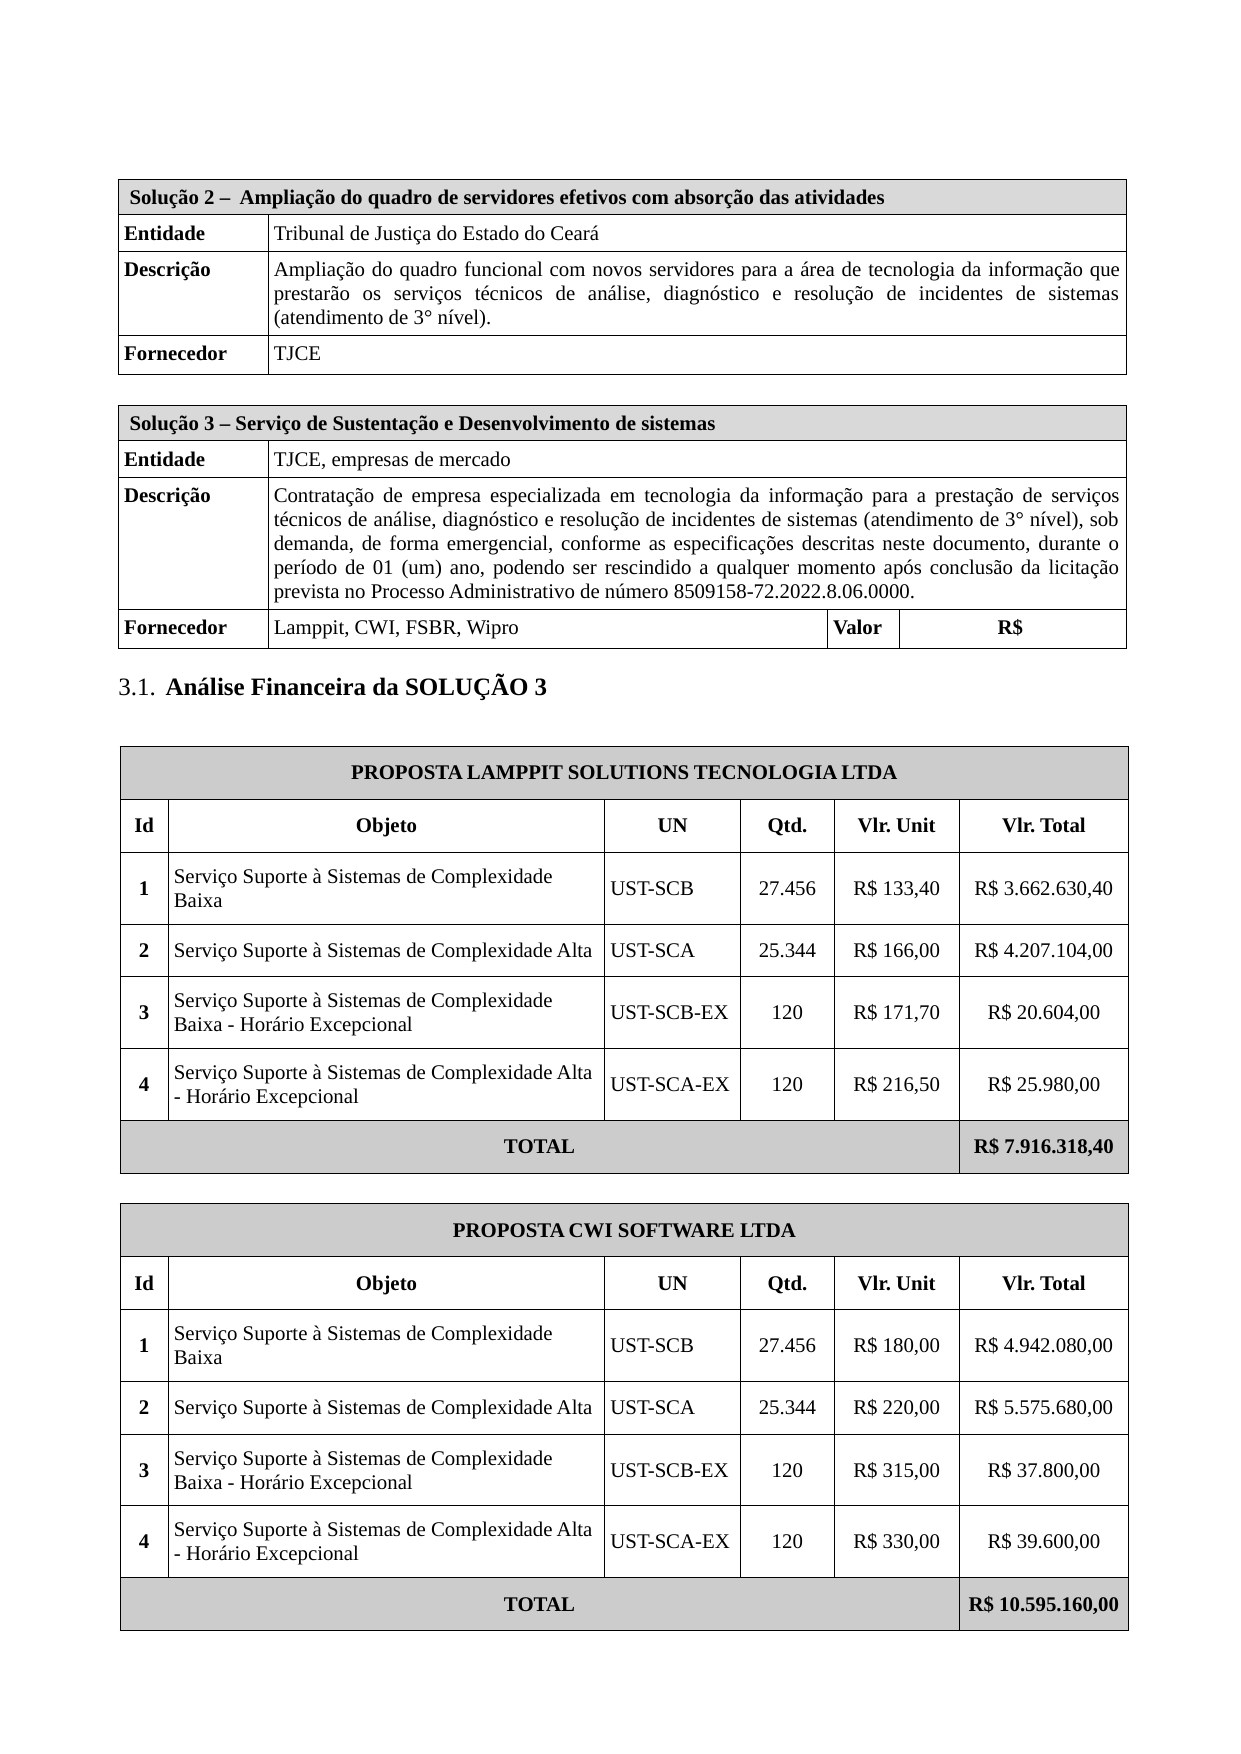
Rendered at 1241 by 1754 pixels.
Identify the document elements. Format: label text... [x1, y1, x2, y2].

table_cell 120 [741, 977, 834, 1048]
table_cell UST-SCA-EX [605, 1506, 740, 1577]
table_cell Serviço Suporte à Sistemas de Complexidade Baixa - Horário Excepcional [169, 1435, 604, 1505]
table_cell Contratação de empresa especializada em tecnologia da informação para a prestação de serviços técnicos de análise, diagnóstico e resolução de incidentes de sistemas (atendimento de 3° nível), sob demanda, de forma emergencial, conforme as especificações descritas neste documento, durante o período de 01 (um) ano, podendo ser rescindido a qualquer momento após conclusão da licitação prevista no Processo Administrativo de número 8509158-72.2022.8.06.0000. [269, 478, 1126, 609]
table_cell Objeto [169, 800, 604, 852]
table_cell 120 [741, 1506, 834, 1577]
table_cell 3 [121, 977, 168, 1048]
table_cell TJCE, empresas de mercado [269, 441, 1126, 477]
table_cell UST-SCB [605, 853, 740, 923]
table_cell R$ 4.207.104,00 [960, 925, 1128, 976]
table_cell R$ 39.600,00 [960, 1506, 1128, 1577]
list Análise Financeira da SOLUÇÃO 3 [118, 672, 1122, 701]
table_cell Serviço Suporte à Sistemas de Complexidade Alta - Horário Excepcional [169, 1049, 604, 1119]
table_cell R$ 171,70 [835, 977, 959, 1048]
table_cell 2 [121, 925, 168, 976]
table_cell 2 [121, 1382, 168, 1434]
table_cell Vlr. Total [960, 800, 1128, 852]
table_cell R$ 7.916.318,40 [960, 1121, 1128, 1173]
table_cell 25.344 [741, 925, 834, 976]
table_cell R$ 37.800,00 [960, 1435, 1128, 1505]
table_cell 4 [121, 1506, 168, 1577]
table_cell R$ 166,00 [835, 925, 959, 976]
table_cell R$ 10.595.160,00 [960, 1578, 1128, 1630]
table_header PROPOSTA CWI SOFTWARE LTDA [121, 1204, 1128, 1256]
table_cell Vlr. Total [960, 1257, 1128, 1309]
table_cell 27.456 [741, 853, 834, 923]
table_cell Id [121, 800, 168, 852]
table_cell 120 [741, 1049, 834, 1119]
table_cell TJCE [269, 336, 1126, 374]
table_cell Entidade [119, 441, 268, 477]
table_cell 27.456 [741, 1310, 834, 1381]
table_cell Lamppit, CWI, FSBR, Wipro [269, 610, 827, 648]
table_cell TOTAL [121, 1578, 959, 1630]
table_cell UST-SCB-EX [605, 1435, 740, 1505]
table_cell R$ 216,50 [835, 1049, 959, 1119]
table_cell R$ 5.575.680,00 [960, 1382, 1128, 1434]
table_cell 3 [121, 1435, 168, 1505]
table_cell UST-SCB [605, 1310, 740, 1381]
table_cell R$ 330,00 [835, 1506, 959, 1577]
table_cell R$ [900, 610, 1126, 648]
table_cell 1 [121, 853, 168, 923]
table_cell Tribunal de Justiça do Estado do Ceará [269, 215, 1126, 251]
table_cell Qtd. [741, 1257, 834, 1309]
table_cell UN [605, 800, 740, 852]
table_header Solução 3 – Serviço de Sustentação e Desenvolvimento de sistemas [119, 406, 1126, 440]
table_cell Descrição [119, 252, 268, 335]
table_cell Entidade [119, 215, 268, 251]
table_cell UST-SCB-EX [605, 977, 740, 1048]
table_cell Vlr. Unit [835, 1257, 959, 1309]
table_cell Serviço Suporte à Sistemas de Complexidade Baixa [169, 1310, 604, 1381]
table_cell Ampliação do quadro funcional com novos servidores para a área de tecnologia da informação que prestarão os serviços técnicos de análise, diagnóstico e resolução de incidentes de sistemas (atendimento de 3° nível). [269, 252, 1126, 335]
table_cell Descrição [119, 478, 268, 609]
table_cell 25.344 [741, 1382, 834, 1434]
table_cell Fornecedor [119, 610, 268, 648]
table_cell Serviço Suporte à Sistemas de Complexidade Alta [169, 925, 604, 976]
table_cell 1 [121, 1310, 168, 1381]
table_cell TOTAL [121, 1121, 959, 1173]
table_header Solução 2 – Ampliação do quadro de servidores efetivos com absorção das atividades [119, 180, 1126, 214]
table_cell R$ 3.662.630,40 [960, 853, 1128, 923]
table_cell Objeto [169, 1257, 604, 1309]
table_cell R$ 220,00 [835, 1382, 959, 1434]
table_cell R$ 4.942.080,00 [960, 1310, 1128, 1381]
table_cell R$ 315,00 [835, 1435, 959, 1505]
table_cell Serviço Suporte à Sistemas de Complexidade Alta [169, 1382, 604, 1434]
table_cell UST-SCA [605, 1382, 740, 1434]
table_cell UST-SCA-EX [605, 1049, 740, 1119]
table_cell 120 [741, 1435, 834, 1505]
table_cell UN [605, 1257, 740, 1309]
table_cell R$ 180,00 [835, 1310, 959, 1381]
table_cell Serviço Suporte à Sistemas de Complexidade Baixa [169, 853, 604, 923]
table_cell 4 [121, 1049, 168, 1119]
table_cell Qtd. [741, 800, 834, 852]
table_cell Fornecedor [119, 336, 268, 374]
table_cell R$ 133,40 [835, 853, 959, 923]
table_cell Vlr. Unit [835, 800, 959, 852]
table_header PROPOSTA LAMPPIT SOLUTIONS TECNOLOGIA LTDA [121, 747, 1128, 799]
table_cell R$ 25.980,00 [960, 1049, 1128, 1119]
table_cell Valor [828, 610, 899, 648]
table_cell Id [121, 1257, 168, 1309]
table_cell R$ 20.604,00 [960, 977, 1128, 1048]
table_cell Serviço Suporte à Sistemas de Complexidade Alta - Horário Excepcional [169, 1506, 604, 1577]
table_cell Serviço Suporte à Sistemas de Complexidade Baixa - Horário Excepcional [169, 977, 604, 1048]
table_cell UST-SCA [605, 925, 740, 976]
